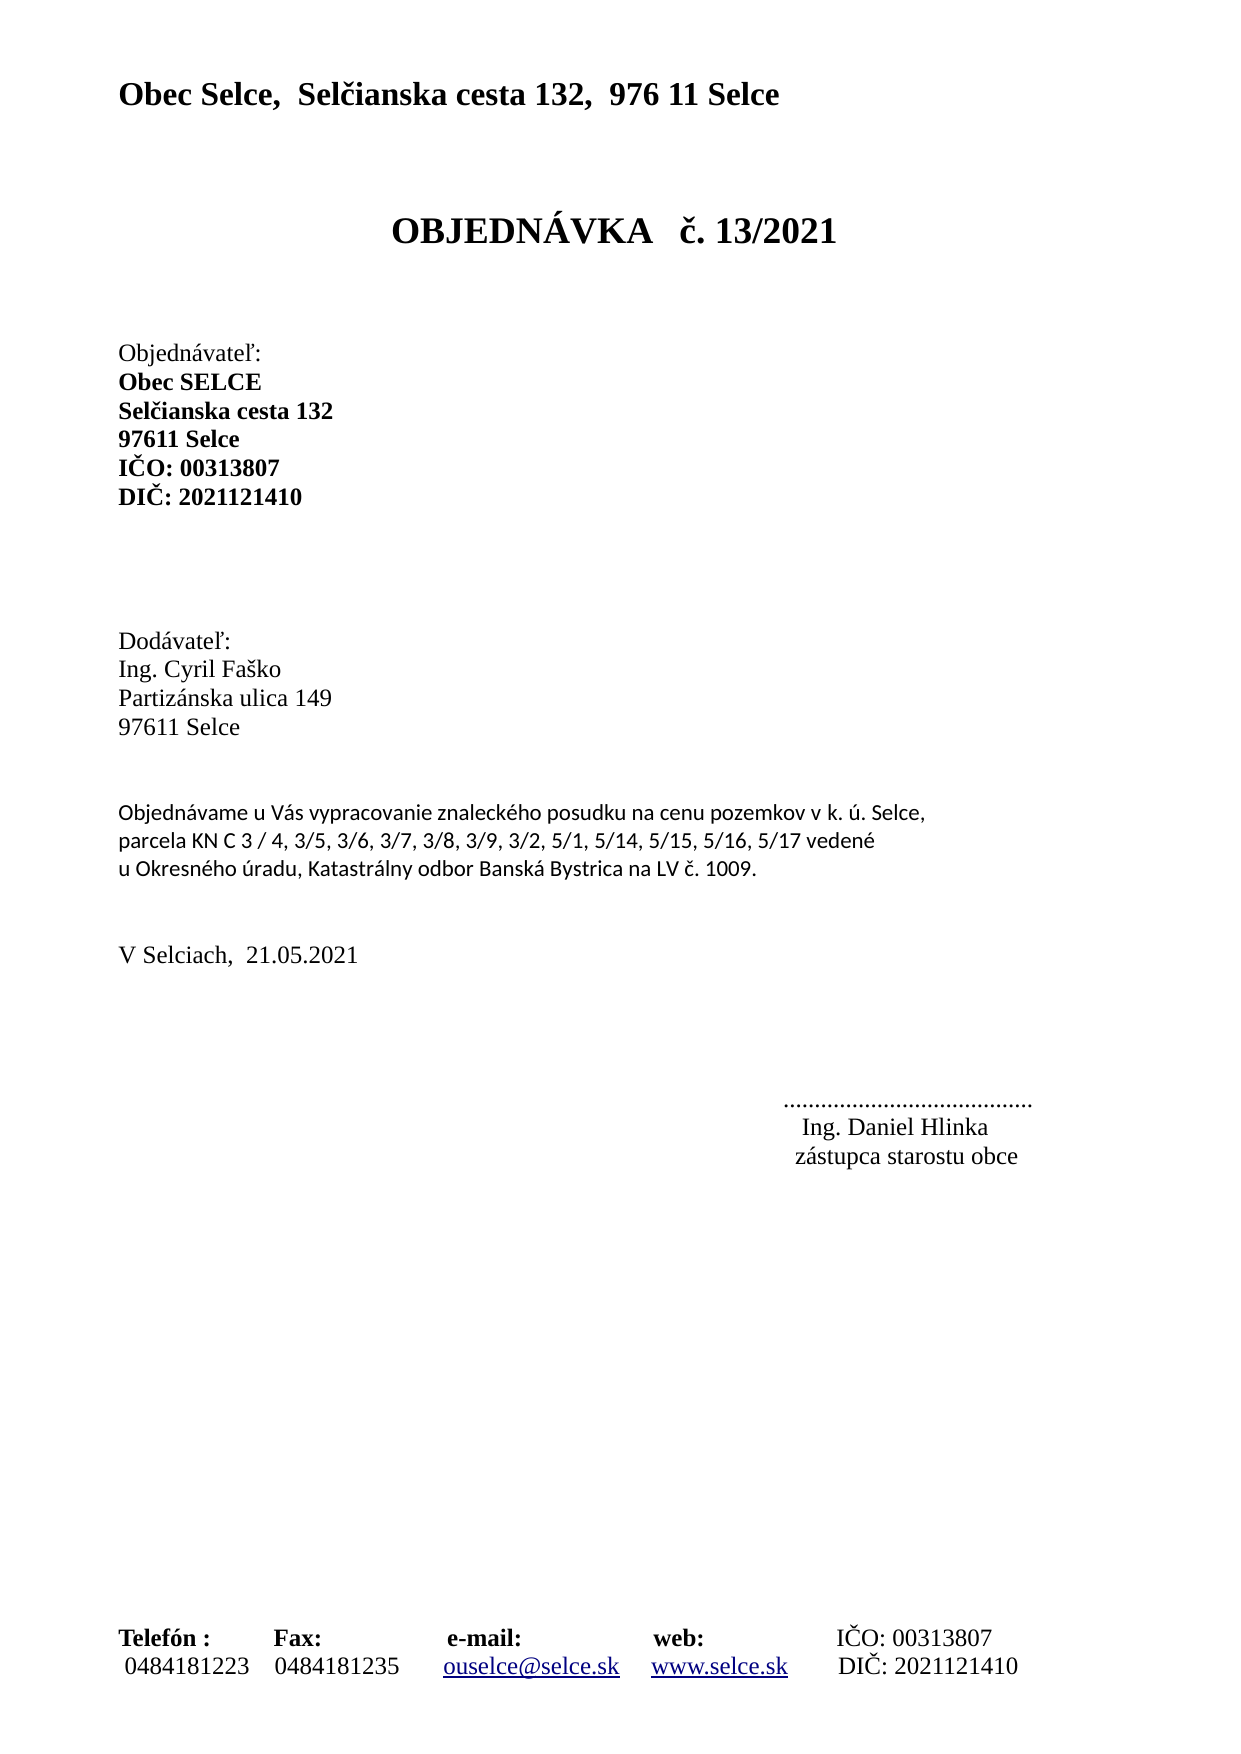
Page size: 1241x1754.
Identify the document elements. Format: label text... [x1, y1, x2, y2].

text Selčianska cesta 132 [118, 396, 1122, 424]
text OBJEDNÁVKA č. 13/2021 [118, 209, 1122, 252]
text ........................................ [118, 1084, 1122, 1112]
text Objednávame u Vás vypracovanie znaleckého posudku na cenu pozemkov v k. ú. Selce, [118, 798, 1122, 826]
text u Okresného úradu, Katastrálny odbor Banská Bystrica na LV č. 1009. [118, 854, 1122, 882]
text Objednávateľ: [118, 338, 1122, 367]
text Obec SELCE [118, 367, 1122, 396]
text parcela KN C 3 / 4, 3/5, 3/6, 3/7, 3/8, 3/9, 3/2, 5/1, 5/14, 5/15, 5/16, 5/17 vedené [118, 826, 1122, 854]
text IČO: 00313807 [118, 453, 1122, 482]
text Ing. Cyril Faško [118, 654, 1122, 683]
text Dodávateľ: [118, 626, 1122, 654]
text 97611 Selce [118, 424, 1122, 453]
text V Selciach, 21.05.2021 [118, 940, 1122, 969]
text Ing. Daniel Hlinka zástupca starostu obce [118, 1112, 1122, 1199]
text Partizánska ulica 149 [118, 683, 1122, 712]
text 97611 Selce [118, 712, 1122, 741]
text DIČ: 2021121410 [118, 482, 1122, 511]
